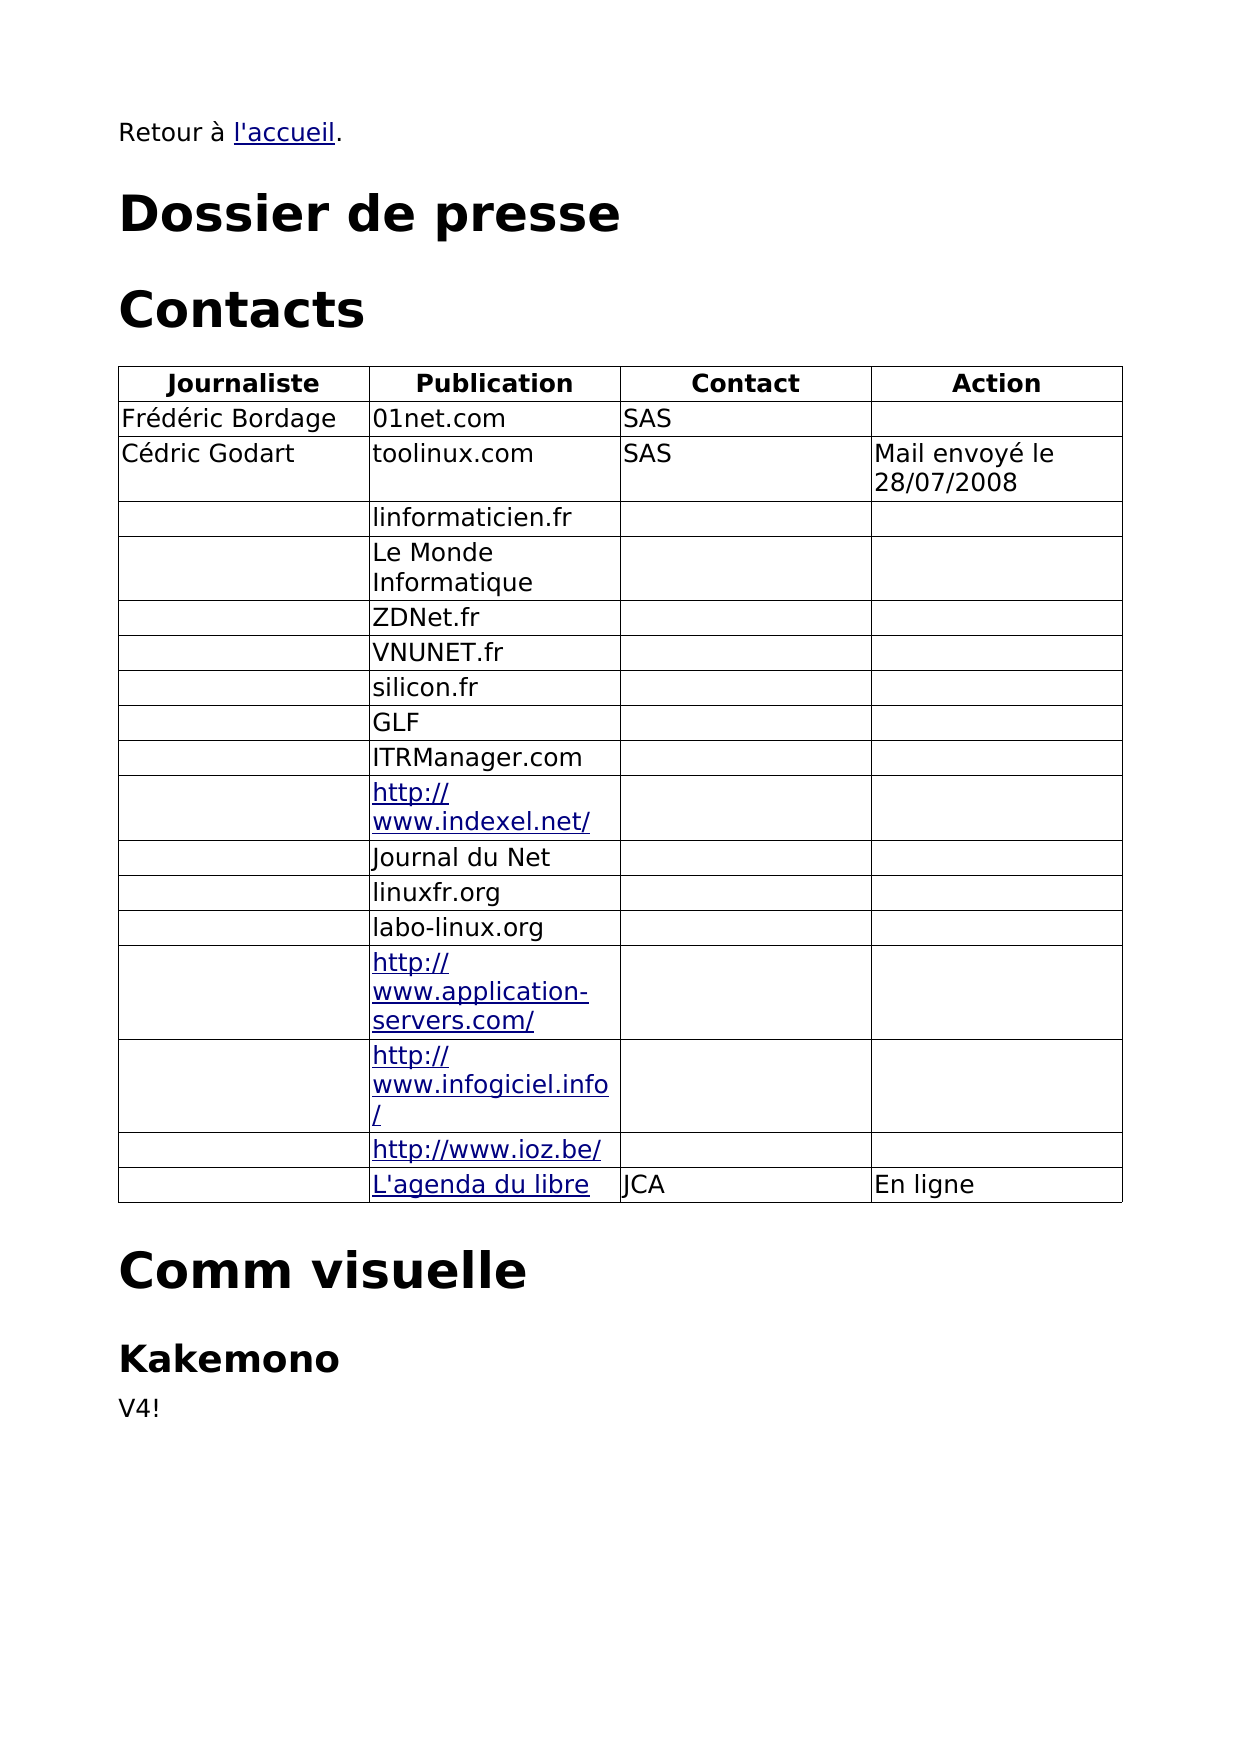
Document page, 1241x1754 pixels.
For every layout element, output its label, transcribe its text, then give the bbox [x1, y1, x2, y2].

table_cell Journal du Net [370, 841, 620, 875]
table_cell toolinux.com [370, 437, 620, 501]
table_cell [621, 1133, 871, 1167]
table_cell [872, 502, 1122, 536]
table_cell [119, 911, 369, 945]
table_cell [621, 671, 871, 705]
subtitle Contacts [118, 281, 1122, 339]
table_cell SAS [621, 437, 871, 501]
table_cell ITRManager.com [370, 741, 620, 775]
table_cell [621, 706, 871, 740]
table_cell http://www.ioz.be/ [370, 1133, 620, 1167]
table_cell linuxfr.org [370, 876, 620, 910]
table_cell [872, 1040, 1122, 1132]
table_header Publication [370, 367, 620, 401]
table_cell [872, 876, 1122, 910]
table_cell ZDNet.fr [370, 601, 620, 635]
table_cell 01net.com [370, 402, 620, 436]
table_cell http://www.infogiciel.info/ [370, 1040, 620, 1132]
table_cell Le Monde Informatique [370, 537, 620, 600]
table_cell [119, 841, 369, 875]
table_cell [621, 741, 871, 775]
table_cell [119, 946, 369, 1038]
table_cell Mail envoyé le 28/07/2008 [872, 437, 1122, 501]
table_cell [119, 876, 369, 910]
table_cell linformaticien.fr [370, 502, 620, 536]
table_cell L'agenda du libre [370, 1168, 620, 1202]
table_cell [872, 601, 1122, 635]
table_cell En ligne [872, 1168, 1122, 1202]
table_cell Frédéric Bordage [119, 402, 369, 436]
table_cell [621, 537, 871, 600]
table_header Contact [621, 367, 871, 401]
table_cell [872, 841, 1122, 875]
table_cell [119, 537, 369, 600]
table_cell [872, 1133, 1122, 1167]
table_cell labo-linux.org [370, 911, 620, 945]
table_cell [621, 601, 871, 635]
text V4! [118, 1394, 1122, 1423]
table_cell [621, 946, 871, 1038]
table_cell JCA [621, 1168, 871, 1202]
table_cell [621, 1040, 871, 1132]
table_header Action [872, 367, 1122, 401]
table_cell VNUNET.fr [370, 636, 620, 670]
subtitle Kakemono [118, 1338, 1122, 1381]
table_cell [621, 841, 871, 875]
table_cell [872, 946, 1122, 1038]
table_cell silicon.fr [370, 671, 620, 705]
table_cell [872, 671, 1122, 705]
table_cell http://www.application-servers.com/ [370, 946, 620, 1038]
table_cell [872, 636, 1122, 670]
table_cell [621, 776, 871, 840]
table_cell [621, 502, 871, 536]
table_cell [621, 876, 871, 910]
table_header Journaliste [119, 367, 369, 401]
table_cell SAS [621, 402, 871, 436]
table_cell http://www.indexel.net/ [370, 776, 620, 840]
table_cell GLF [370, 706, 620, 740]
table_cell [119, 1133, 369, 1167]
table_cell [872, 911, 1122, 945]
table_cell [119, 502, 369, 536]
table_cell [621, 911, 871, 945]
table_cell [119, 636, 369, 670]
table_cell [872, 537, 1122, 600]
subtitle Dossier de presse [118, 185, 1122, 243]
table_cell [872, 741, 1122, 775]
table_cell [872, 706, 1122, 740]
table_cell [872, 402, 1122, 436]
table_cell [119, 601, 369, 635]
table_cell Cédric Godart [119, 437, 369, 501]
table_cell [119, 1040, 369, 1132]
table_cell [621, 636, 871, 670]
text Retour à l'accueil. [118, 118, 1122, 147]
table_cell [872, 776, 1122, 840]
table_cell [119, 776, 369, 840]
table_cell [119, 706, 369, 740]
table_cell [119, 671, 369, 705]
table_cell [119, 1168, 369, 1202]
subtitle Comm visuelle [118, 1242, 1122, 1300]
table_cell [119, 741, 369, 775]
